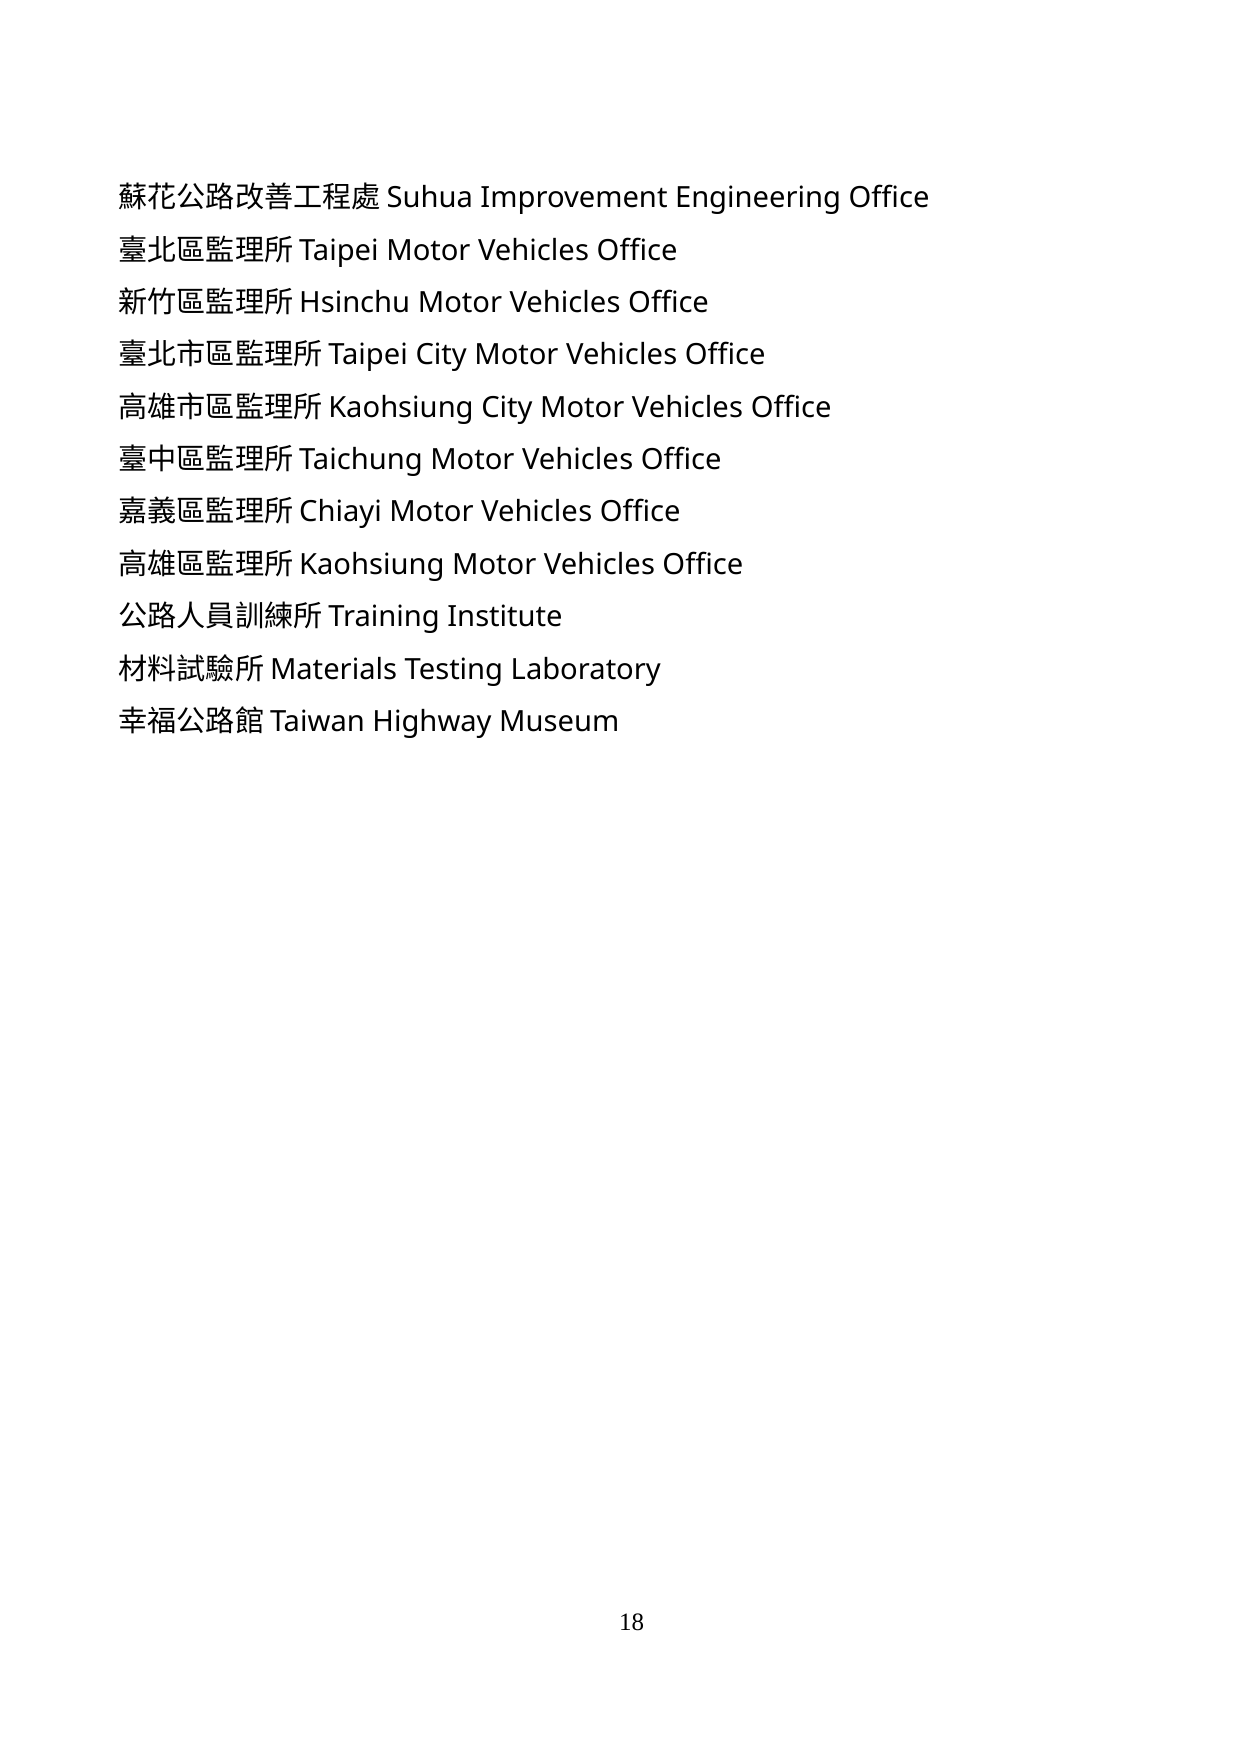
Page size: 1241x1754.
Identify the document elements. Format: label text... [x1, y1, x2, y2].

subtitle 高雄區監理所Kaohsiung Motor Vehicles Office [118, 543, 1144, 583]
subtitle 幸福公路館Taiwan Highway Museum [118, 700, 1144, 740]
subtitle 臺北區監理所Taipei Motor Vehicles Office [118, 229, 1144, 268]
subtitle 材料試驗所Materials Testing Laboratory [118, 648, 1144, 688]
subtitle 公路人員訓練所Training Institute [118, 596, 1144, 635]
subtitle 嘉義區監理所Chiayi Motor Vehicles Office [118, 491, 1144, 530]
subtitle 蘇花公路改善工程處Suhua Improvement Engineering Office [118, 176, 1144, 216]
subtitle 臺中區監理所Taichung Motor Vehicles Office [118, 438, 1144, 478]
subtitle 新竹區監理所Hsinchu Motor Vehicles Office [118, 281, 1144, 321]
subtitle 臺北市區監理所Taipei City Motor Vehicles Office [118, 333, 1144, 373]
subtitle 高雄市區監理所Kaohsiung City Motor Vehicles Office [118, 386, 1144, 426]
